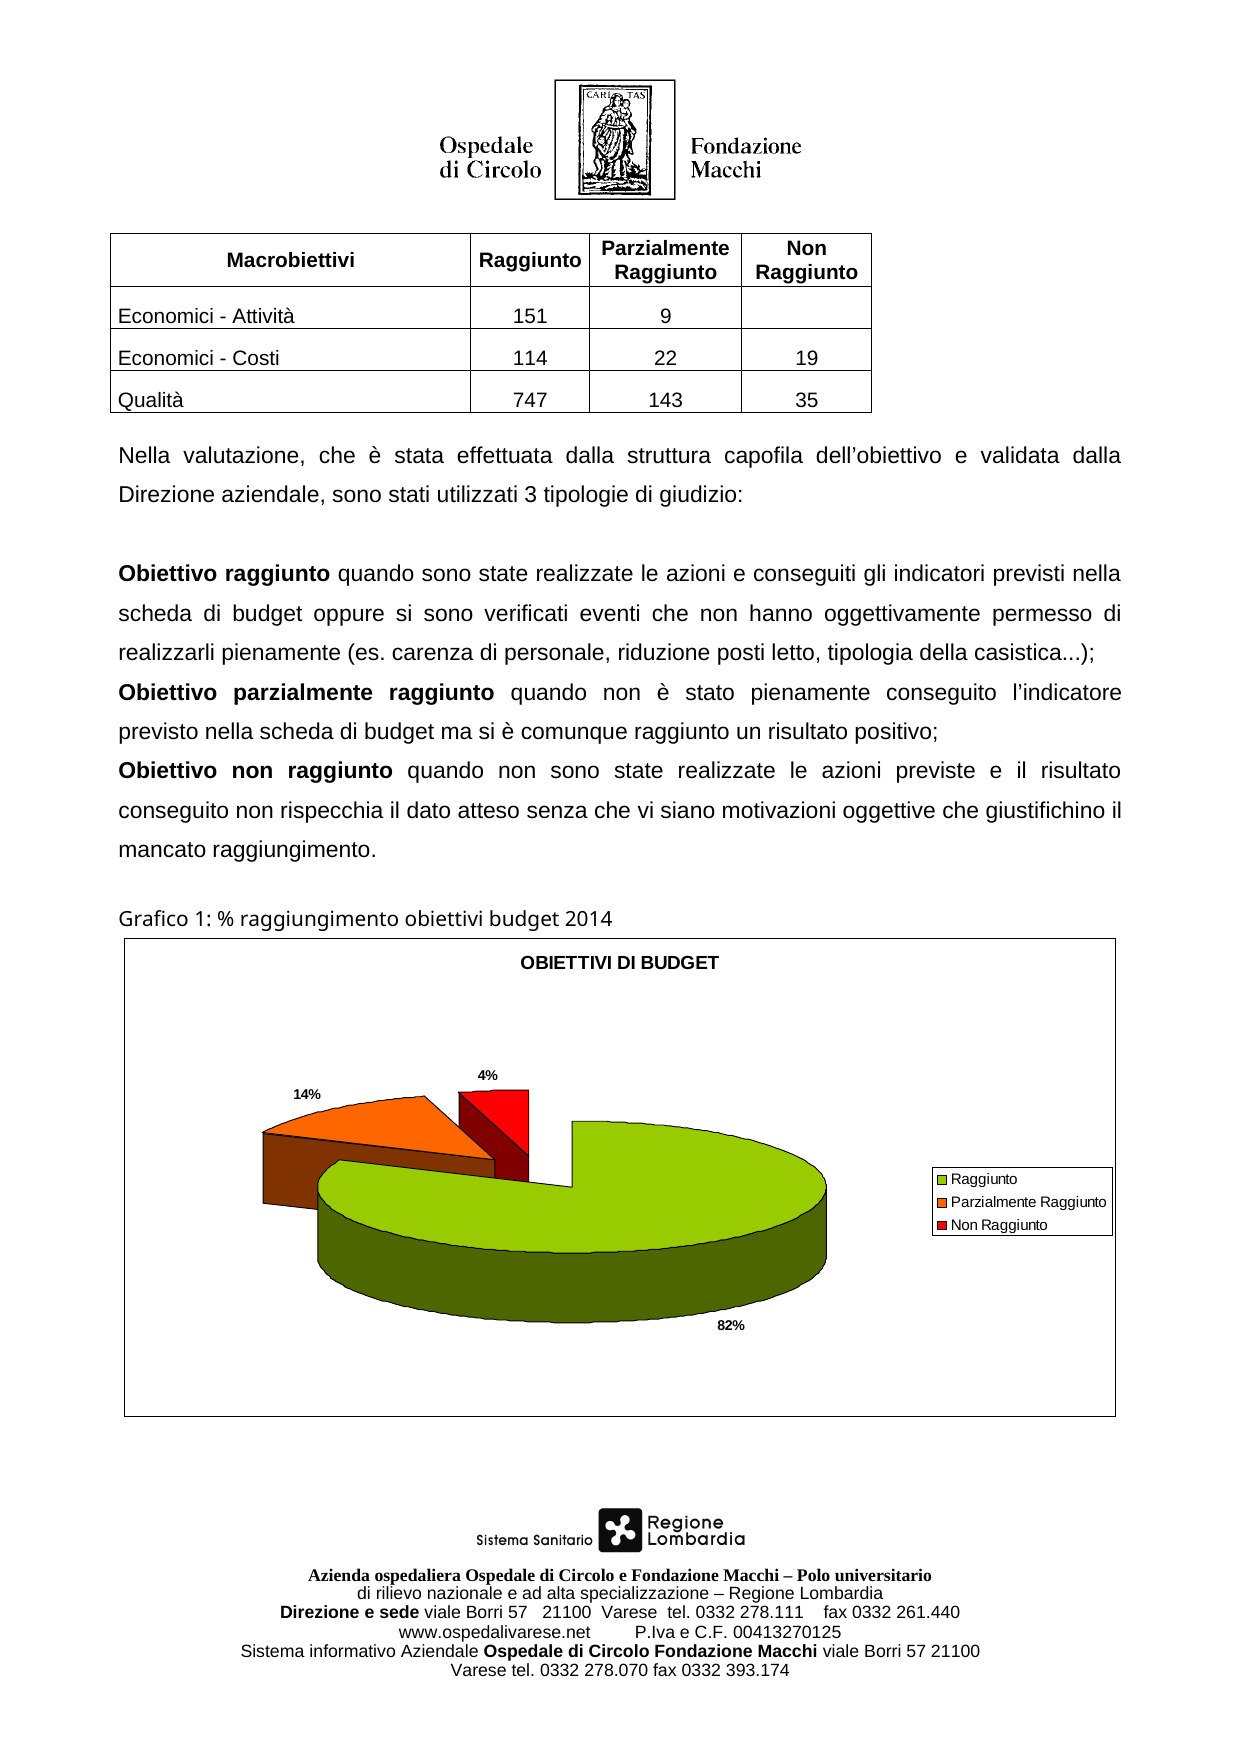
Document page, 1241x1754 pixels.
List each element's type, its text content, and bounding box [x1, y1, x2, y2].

table_cell 35 [742, 371, 871, 412]
table_cell 747 [471, 371, 589, 412]
text Obiettivo raggiunto quando sono state realizzate le azioni e conseguiti gli indicatori previsti nella scheda di budget oppure si sono verificati eventi che non hanno oggettivamente permesso di realizzarli pienamente (es. carenza di personale, riduzione posti letto, tipologia della casistica...); [118, 560, 1122, 665]
text Nella valutazione, che è stata effettuata dalla struttura capofila dell’obiettivo e validata dalla Direzione aziendale, sono stati utilizzati 3 tipologie di giudizio: [118, 442, 1122, 507]
table_cell 151 [471, 287, 589, 328]
table_cell 19 [742, 329, 871, 370]
text Obiettivo non raggiunto quando non sono state realizzate le azioni previste e il risultato conseguito non rispecchia il dato atteso senza che vi siano motivazioni oggettive che giustifichino il mancato raggiungimento. [118, 757, 1122, 863]
picture [455, 1486, 766, 1574]
table_header Macrobiettivi [111, 234, 470, 286]
table_header Raggiunto [471, 234, 589, 286]
text Obiettivo parzialmente raggiunto quando non è stato pienamente conseguito l’indicatore previsto nella scheda di budget ma si è comunque raggiunto un risultato positivo; [118, 678, 1122, 744]
table_cell 114 [471, 329, 589, 370]
picture [435, 73, 805, 205]
table_cell Economici - Costi [111, 329, 470, 370]
table_cell 22 [590, 329, 741, 370]
table_cell 9 [590, 287, 741, 328]
table_cell Economici - Attività [111, 287, 470, 328]
text Grafico 1: % raggiungimento obiettivi budget 2014 [118, 904, 1122, 933]
table_cell 143 [590, 371, 741, 412]
table_header Non Raggiunto [742, 234, 871, 286]
table_header Parzialmente Raggiunto [590, 234, 741, 286]
table_cell [742, 287, 871, 328]
table_cell Qualità [111, 371, 470, 412]
